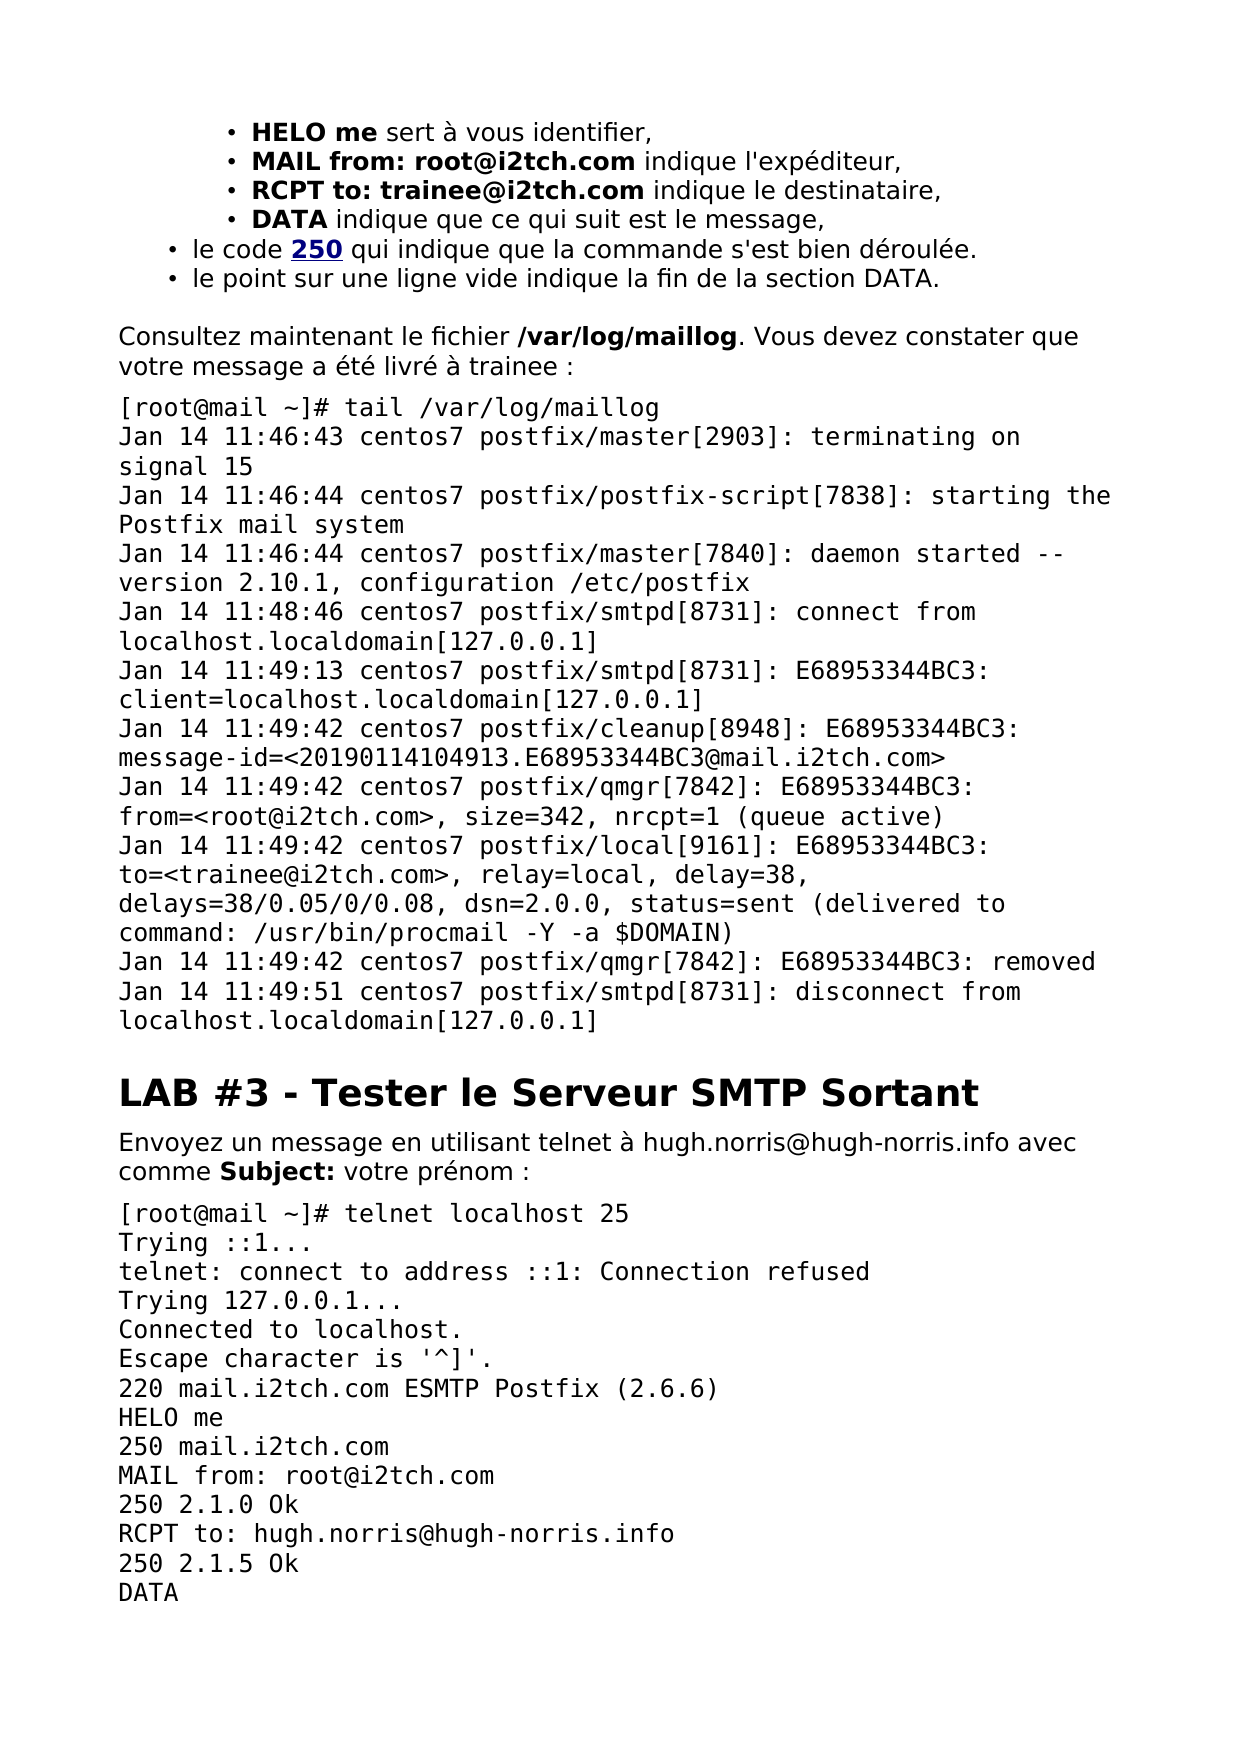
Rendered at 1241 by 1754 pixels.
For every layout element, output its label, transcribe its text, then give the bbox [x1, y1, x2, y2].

text Envoyez un message en utilisant telnet à hugh.norris@hugh-norris.info avec comme Subject: votre prénom : [118, 1128, 1122, 1186]
list le point sur une ligne vide indique la fin de la section DATA. [177, 264, 1122, 293]
subtitle LAB #3 - Tester le Serveur SMTP Sortant [118, 1072, 1122, 1116]
text [root@mail ~]# telnet localhost 25 Trying ::1... telnet: connect to address ::1: Connection refused Trying 127.0.0.1... Connected to localhost. Escape character is '^]'. 220 mail.i2tch.com ESMTP Postfix (2.6.6) HELO me 250 mail.i2tch.com MAIL from: root@i2tch.com 250 2.1.0 Ok RCPT to: hugh.norris@hugh-norris.info 250 2.1.5 Ok DATA [118, 1199, 1122, 1607]
text Consultez maintenant le fichier /var/log/maillog. Vous devez constater que votre message a été livré à trainee : [118, 323, 1122, 381]
list RCPT to: trainee@i2tch.com indique le destinataire, [236, 176, 1122, 206]
text [root@mail ~]# tail /var/log/maillog Jan 14 11:46:43 centos7 postfix/master[2903]: terminating on signal 15 Jan 14 11:46:44 centos7 postfix/postfix-script[7838]: starting the Postfix mail system Jan 14 11:46:44 centos7 postfix/master[7840]: daemon started -- version 2.10.1, configuration /etc/postfix Jan 14 11:48:46 centos7 postfix/smtpd[8731]: connect from localhost.localdomain[127.0.0.1] Jan 14 11:49:13 centos7 postfix/smtpd[8731]: E68953344BC3: client=localhost.localdomain[127.0.0.1] Jan 14 11:49:42 centos7 postfix/cleanup[8948]: E68953344BC3: message-id=<20190114104913.E68953344BC3@mail.i2tch.com> Jan 14 11:49:42 centos7 postfix/qmgr[7842]: E68953344BC3: from=<root@i2tch.com>, size=342, nrcpt=1 (queue active) Jan 14 11:49:42 centos7 postfix/local[9161]: E68953344BC3: to=<trainee@i2tch.com>, relay=local, delay=38, delays=38/0.05/0/0.08, dsn=2.0.0, status=sent (delivered to command: /usr/bin/procmail -Y -a $DOMAIN) Jan 14 11:49:42 centos7 postfix/qmgr[7842]: E68953344BC3: removed Jan 14 11:49:51 centos7 postfix/smtpd[8731]: disconnect from localhost.localdomain[127.0.0.1] [118, 393, 1122, 1035]
list MAIL from: root@i2tch.com indique l'expéditeur, [236, 147, 1122, 176]
list HELO me sert à vous identifier, [236, 118, 1122, 147]
list DATA indique que ce qui suit est le message, [236, 206, 1122, 235]
list le code 250 qui indique que la commande s'est bien déroulée. [177, 235, 1122, 264]
